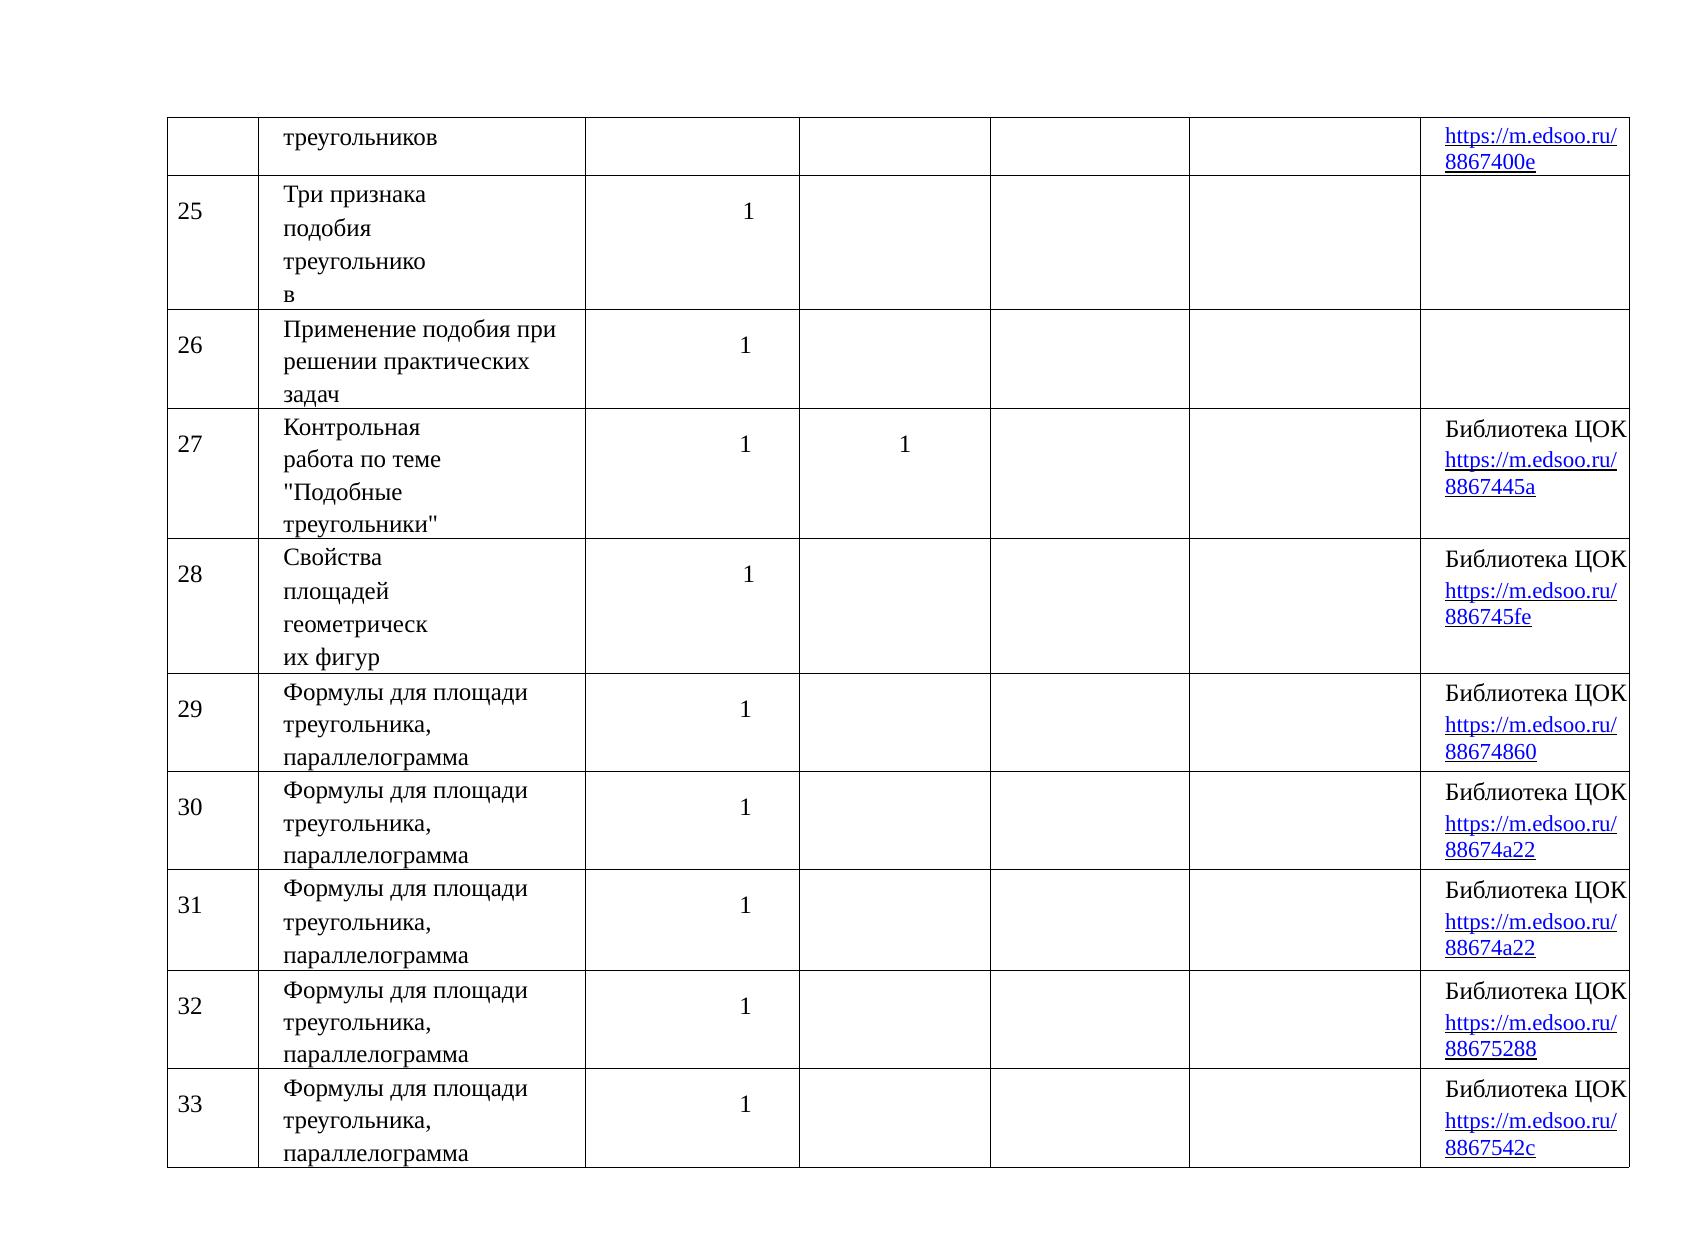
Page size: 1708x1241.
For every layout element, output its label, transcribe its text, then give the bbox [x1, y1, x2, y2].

table_cell [991, 772, 1189, 869]
table_cell Формулы для площади треугольника, параллелограмма [259, 772, 585, 869]
table_cell [800, 772, 990, 869]
table_cell Формулы для площади треугольника, параллелограмма [259, 674, 585, 771]
table_cell [1190, 539, 1420, 672]
table_cell 30 [168, 772, 258, 869]
table_cell [800, 176, 990, 309]
table_cell [1190, 870, 1420, 970]
table_cell Библиотека ЦОК https://m.edsoo.ru/88675288 [1421, 971, 1629, 1068]
table_cell [800, 539, 990, 672]
table_cell 31 [168, 870, 258, 970]
table_cell 28 [168, 539, 258, 672]
table_cell [800, 310, 990, 407]
table_cell Формулы для площади треугольника, параллелограмма [259, 870, 585, 970]
table_cell Библиотека ЦОК https://m.edsoo.ru/8867445a [1421, 409, 1629, 538]
table_cell 1 [586, 772, 799, 869]
table_cell Библиотека ЦОК https://m.edsoo.ru/88674a22 [1421, 772, 1629, 869]
table_cell [1190, 772, 1420, 869]
table_header [586, 118, 799, 175]
table_cell [991, 539, 1189, 672]
table_cell 1 [586, 870, 799, 970]
table_header треугольников [259, 118, 585, 175]
table_cell [991, 310, 1189, 407]
table_cell [800, 971, 990, 1068]
table_cell Применение подобия при решении практических задач [259, 310, 585, 407]
table_cell [991, 971, 1189, 1068]
table_cell [991, 1069, 1189, 1166]
table_cell 1 [586, 1069, 799, 1166]
table_cell Формулы для площади треугольника, параллелограмма [259, 971, 585, 1068]
table_cell [800, 1069, 990, 1166]
table_header [1190, 118, 1420, 175]
table_cell 26 [168, 310, 258, 407]
table_cell 25 [168, 176, 258, 309]
table_cell Библиотека ЦОК https://m.edsoo.ru/8867542c [1421, 1069, 1629, 1166]
table_cell Библиотека ЦОК https://m.edsoo.ru/88674860 [1421, 674, 1629, 771]
table_cell [1190, 310, 1420, 407]
table_cell [1190, 971, 1420, 1068]
table_cell 1 [586, 409, 799, 538]
table_cell [800, 870, 990, 970]
table_cell [991, 176, 1189, 309]
table_cell [1190, 674, 1420, 771]
table_cell 32 [168, 971, 258, 1068]
table_cell [991, 870, 1189, 970]
table_header [991, 118, 1189, 175]
table_cell [800, 674, 990, 771]
table_cell 27 [168, 409, 258, 538]
table_cell Библиотека ЦОК https://m.edsoo.ru/88674a22 [1421, 870, 1629, 970]
table_cell 33 [168, 1069, 258, 1166]
table_header https://m.edsoo.ru/8867400e [1421, 118, 1629, 175]
table_cell [1421, 310, 1629, 407]
table_cell 1 [800, 409, 990, 538]
table_cell Библиотека ЦОК https://m.edsoo.ru/886745fe [1421, 539, 1629, 672]
table_cell [1421, 176, 1629, 309]
table_cell Формулы для площади треугольника, параллелограмма [259, 1069, 585, 1166]
table_cell [991, 409, 1189, 538]
table_header [168, 118, 258, 175]
table_cell Свойства площадей геометрических фигур [259, 539, 585, 672]
table_cell 29 [168, 674, 258, 771]
table_cell [991, 674, 1189, 771]
table_cell [1190, 176, 1420, 309]
table_cell 1 [586, 176, 799, 309]
table_cell 1 [586, 310, 799, 407]
table_header [800, 118, 990, 175]
table_cell [1190, 409, 1420, 538]
table_cell Три признака подобия треугольников [259, 176, 585, 309]
table_cell 1 [586, 674, 799, 771]
table_cell 1 [586, 971, 799, 1068]
table_cell [1190, 1069, 1420, 1166]
table_cell 1 [586, 539, 799, 672]
table_cell Контрольная работа по теме "Подобные треугольники" [259, 409, 585, 538]
